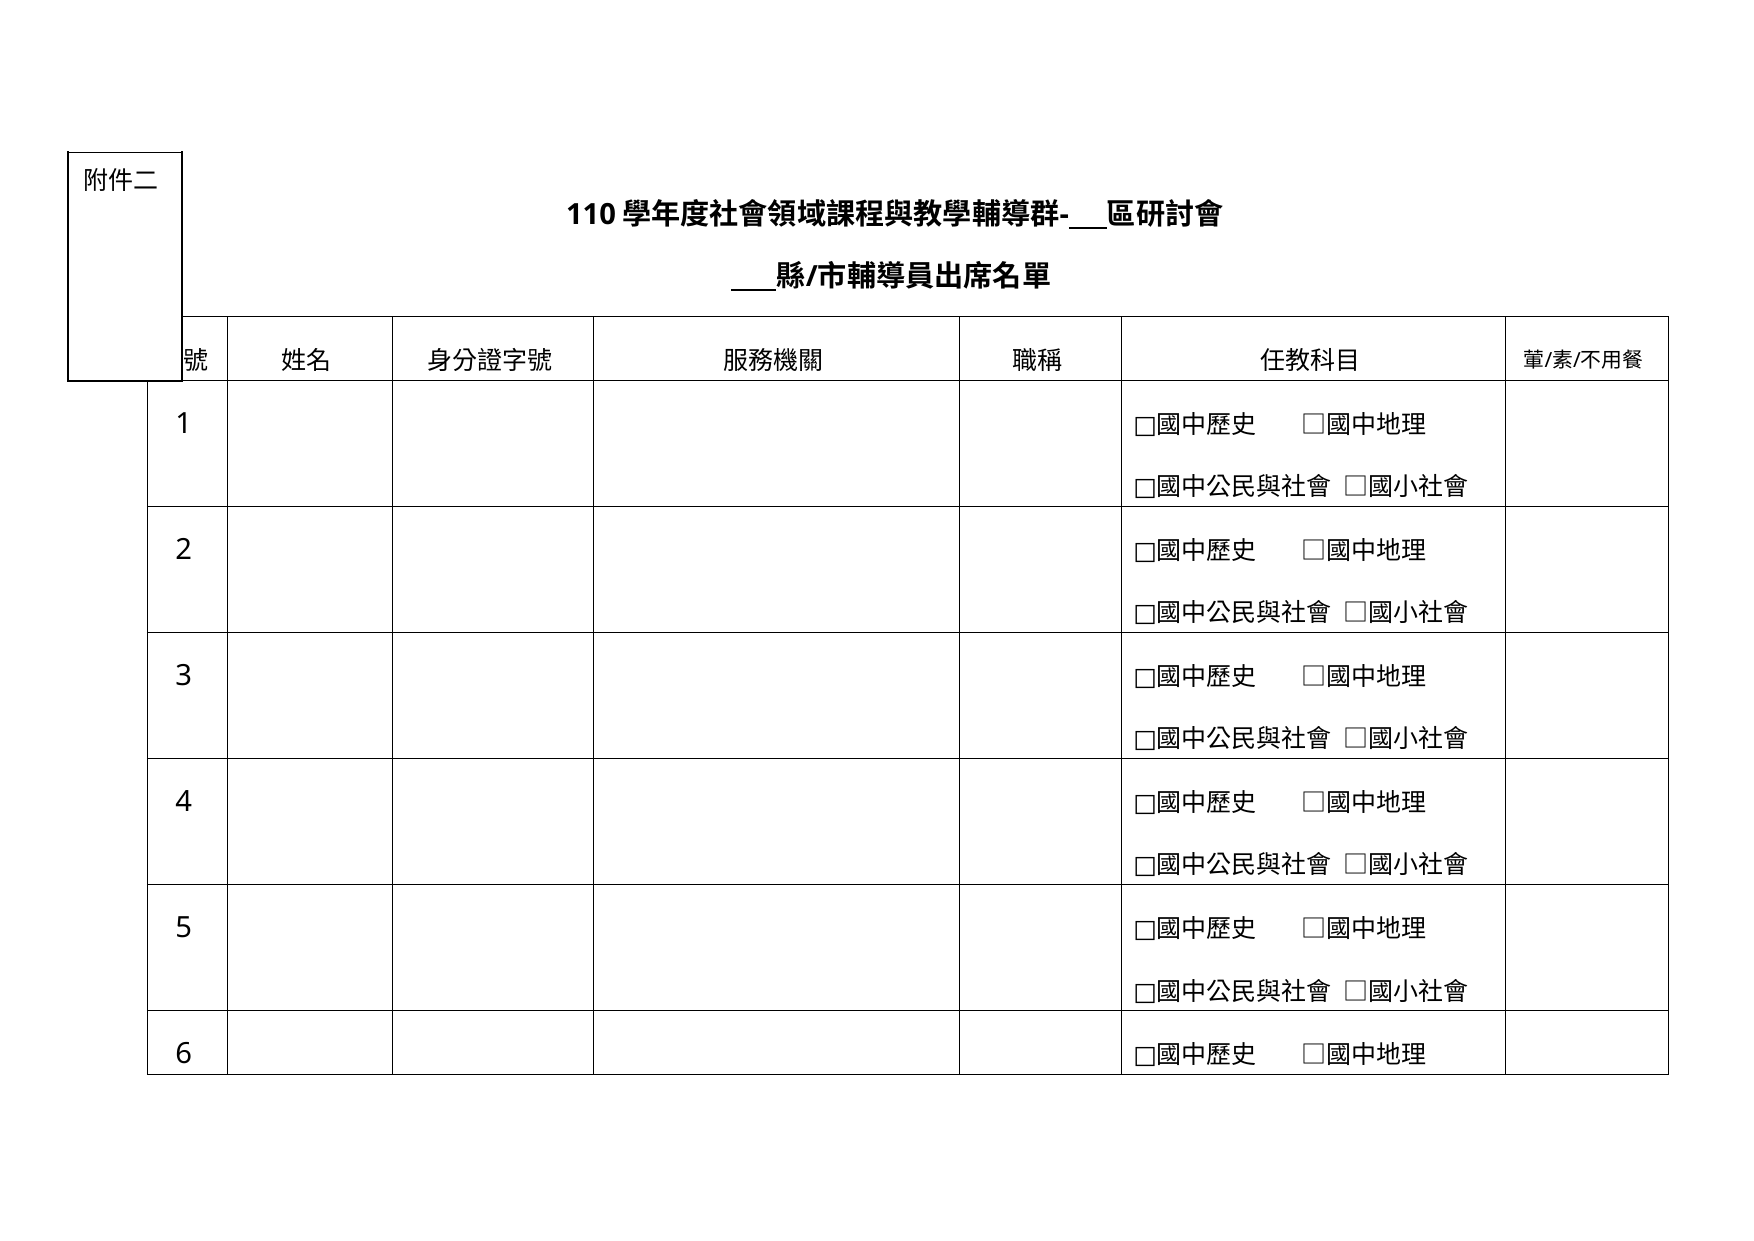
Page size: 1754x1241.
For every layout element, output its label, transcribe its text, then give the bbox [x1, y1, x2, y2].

table_cell [1506, 381, 1668, 506]
table_cell [228, 885, 392, 1010]
table_header 任教科目 [1122, 317, 1505, 380]
table_cell [1506, 885, 1668, 1010]
table_cell [594, 759, 959, 884]
table_cell [594, 381, 959, 506]
table_cell [594, 1011, 959, 1073]
table_cell [960, 759, 1121, 884]
table_cell [1506, 507, 1668, 632]
table_header 服務機關 [594, 317, 959, 380]
table_cell [393, 507, 593, 632]
table_cell 3 [148, 633, 227, 758]
table_cell 1 [148, 381, 227, 506]
table_cell [393, 381, 593, 506]
table_cell [393, 1011, 593, 1073]
table_cell [960, 885, 1121, 1010]
table_cell [228, 759, 392, 884]
table_cell [960, 507, 1121, 632]
table_cell [393, 633, 593, 758]
table_cell [393, 759, 593, 884]
table_cell [960, 381, 1121, 506]
table_cell [1506, 633, 1668, 758]
table_cell [594, 507, 959, 632]
table_cell [594, 633, 959, 758]
text 110學年度社會領域課程與教學輔導群- 區研討會 [69, 153, 181, 380]
table_cell □國中歷史 □國中地理 [1122, 1011, 1505, 1073]
table_header 身分證字號 [393, 317, 593, 380]
table_header 編號 [183, 317, 227, 380]
table_cell □國中歷史 □國中地理 □國中公民與社會 □國小社會 [1122, 507, 1505, 632]
table_header 姓名 [228, 317, 392, 380]
table_cell □國中歷史 □國中地理 □國中公民與社會 □國小社會 [1122, 633, 1505, 758]
table_cell [960, 1011, 1121, 1073]
text 附件二 [84, 161, 166, 197]
table_cell [393, 885, 593, 1010]
table_cell [228, 381, 392, 506]
table_cell 2 [148, 507, 227, 632]
table_cell 5 [148, 885, 227, 1010]
text 縣/市輔導員出席名單 [183, 233, 1599, 295]
table_cell [228, 633, 392, 758]
table_cell [594, 885, 959, 1010]
table_cell [1506, 1011, 1668, 1073]
table_cell [228, 1011, 392, 1073]
table_cell [228, 507, 392, 632]
table_cell [1506, 759, 1668, 884]
table_cell 4 [148, 759, 227, 884]
table_cell □國中歷史 □國中地理 □國中公民與社會 □國小社會 [1122, 381, 1505, 506]
table_cell 6 [148, 1011, 227, 1073]
table_cell [960, 633, 1121, 758]
table_cell □國中歷史 □國中地理 □國中公民與社會 □國小社會 [1122, 759, 1505, 884]
table_header 職稱 [960, 317, 1121, 380]
table_header 葷/素/不用餐 [1506, 317, 1668, 380]
table_cell □國中歷史 □國中地理 □國中公民與社會 □國小社會 [1122, 885, 1505, 1010]
text 110學年度社會領域課程與教學輔導群- 區研討會 [183, 170, 1606, 233]
